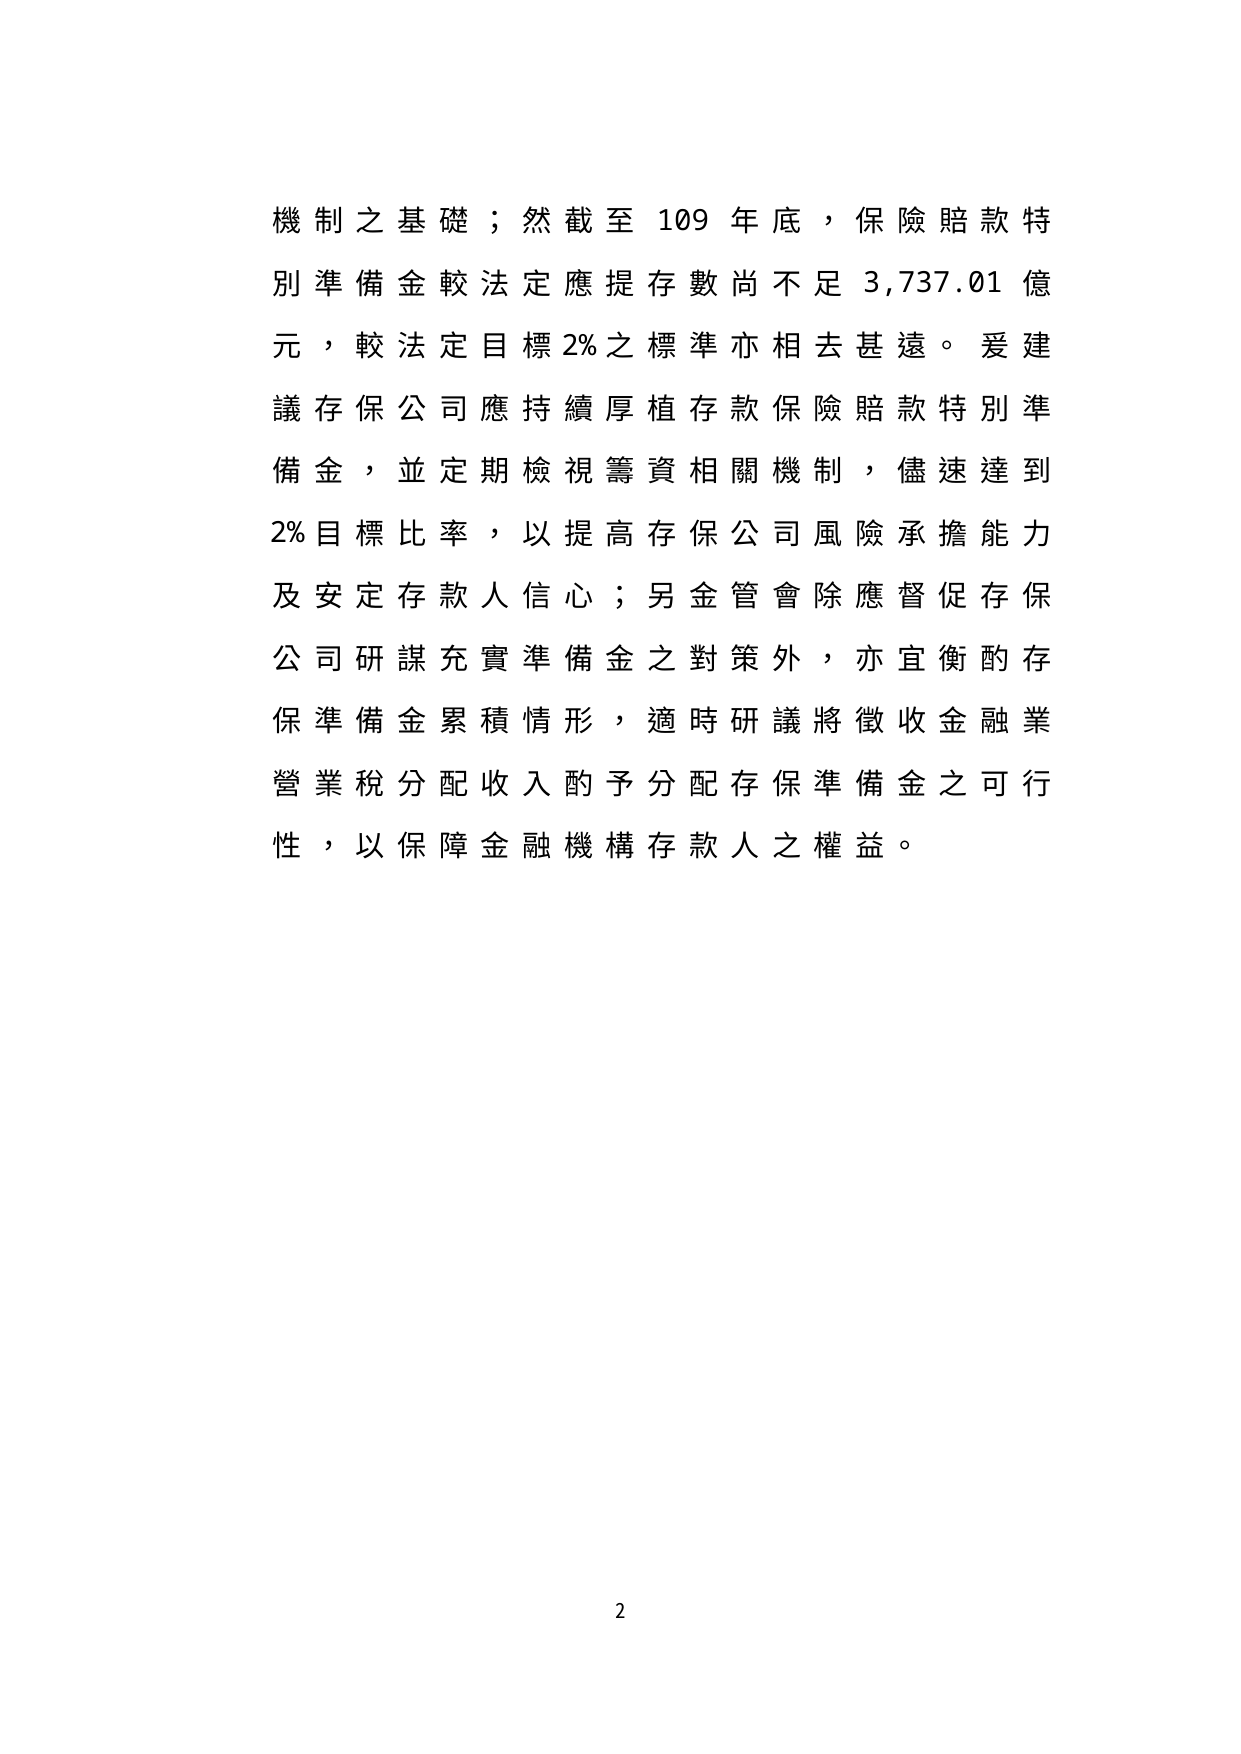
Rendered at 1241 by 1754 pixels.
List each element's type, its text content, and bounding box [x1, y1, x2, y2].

text 我國存款保險制度之基金籌措機制係採事前籌資制，適當之基金目標值規模至少應足以涵蓋存款保險機構在正常狀況下之潛在損失，且應設定達成基金目標之合理期限；截至109年底止，一般金融保險賠款特別準備金、農業金融保險賠款特別準備金僅分別占保額內存款比率之0.47%及0.40%，比率偏低，且經該公司推估在未來無理賠案件前提下，僅靠保費收入，需長達30年以上始能達成2%之法定目標比率。另存款保險旨在保護存款人權益及維護金融秩序穩定，而民眾對存款保險制度之信心係仰賴充足之準備金，故唯有厚植充足之存保準備金方為健全存保機制之基礎；然截至109年底，保險賠款特別準備金較法定應提存數尚不足3,737.01億元，較法定目標2%之標準亦相去甚遠。爰建議存保公司應持續厚植存款保險賠款特別準備金，並定期檢視籌資相關機制，儘速達到2%目標比率，以提高存保公司風險承擔能力及安定存款人信心；另金管會除應督促存保公司研謀充實準備金之對策外，亦宜衡酌存保準備金累積情形，適時研議將徵收金融業營業稅分配收入酌予分配存保準備金之可行性，以保障金融機構存款人之權益。 [242, 177, 1058, 865]
